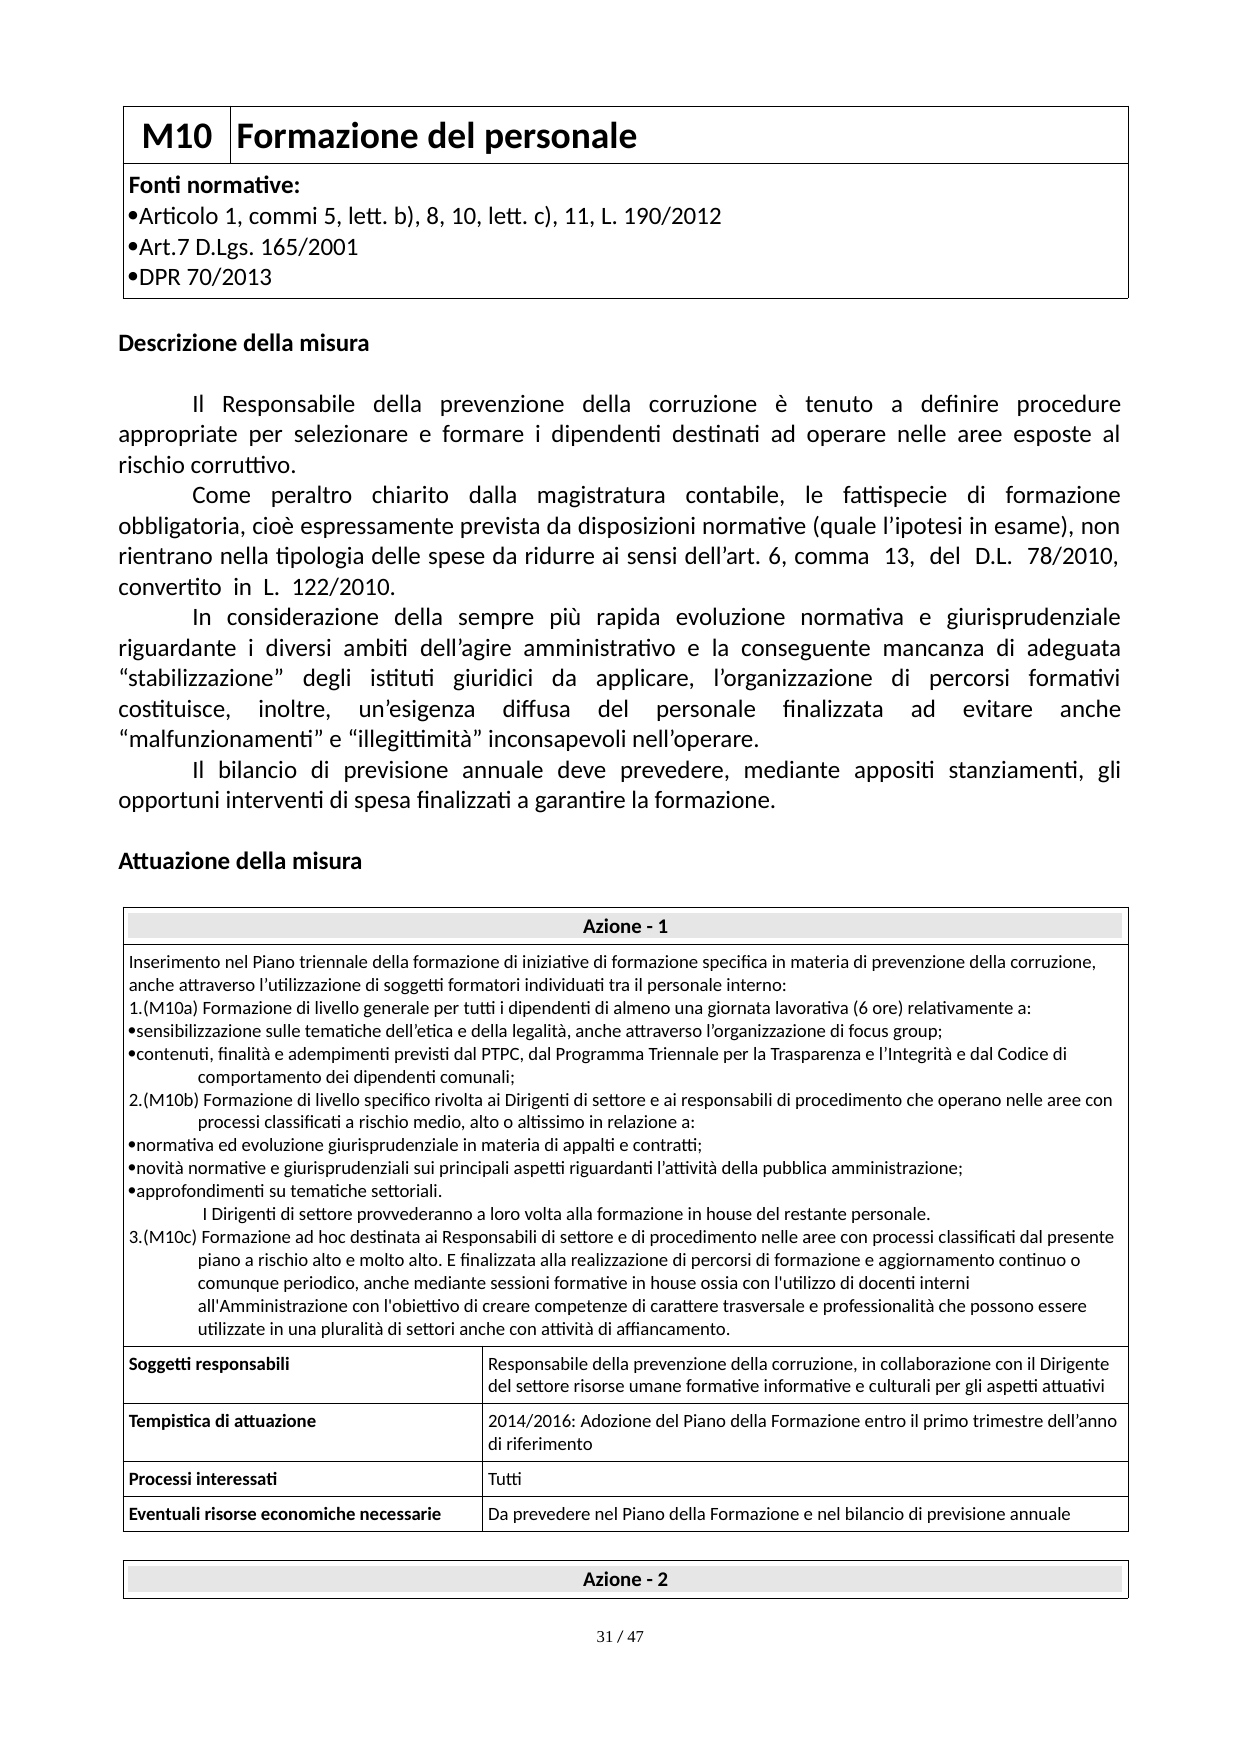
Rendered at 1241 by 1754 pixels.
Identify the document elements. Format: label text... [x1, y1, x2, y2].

table_cell Tutti [483, 1462, 1128, 1496]
text Come peraltro chiarito dalla magistratura contabile, le fattispecie di formazione obbligatoria, cioè espressamente prevista da disposizioni normative (quale l’ipotesi in esame), non rientrano nella tipologia delle spese da ridurre ai sensi dell’art. 6, comma 13, del D.L. 78/2010, convertito in L. 122/2010. [118, 479, 1122, 601]
table_header M10 [124, 107, 230, 163]
table_cell Fonti normative: Articolo 1, commi 5, lett. b), 8, 10, lett. c), 11, L. 190/2012 Art.7 D.Lgs. 165/2001 DPR 70/2013 [124, 164, 1128, 297]
text In considerazione della sempre più rapida evoluzione normativa e giurisprudenziale riguardante i diversi ambiti dell’agire amministrativo e la conseguente mancanza di adeguata “stabilizzazione” degli istituti giuridici da applicare, l’organizzazione di percorsi formativi costituisce, inoltre, un’esigenza diffusa del personale finalizzata ad evitare anche “malfunzionamenti” e “illegittimità” inconsapevoli nell’operare. [118, 601, 1122, 754]
text Attuazione della misura [118, 846, 1122, 876]
table_cell 2014/2016: Adozione del Piano della Formazione entro il primo trimestre dell’anno di riferimento [483, 1404, 1128, 1461]
text Il bilancio di previsione annuale deve prevedere, mediante appositi stanziamenti, gli opportuni interventi di spesa finalizzati a garantire la formazione. [118, 754, 1122, 815]
table_cell Inserimento nel Piano triennale della formazione di iniziative di formazione specifica in materia di prevenzione della corruzione, anche attraverso l’utilizzazione di soggetti formatori individuati tra il personale interno: (M10a) Formazione di livello generale per tutti i dipendenti di almeno una giornata lavorativa (6 ore) relativamente a: sensibilizzazione sulle tematiche dell’etica e della legalità, anche attraverso l’organizzazione di focus group; contenuti, finalità e adempimenti previsti dal PTPC, dal Programma Triennale per la Trasparenza e l’Integrità e dal Codice di comportamento dei dipendenti comunali; (M10b) Formazione di livello specifico rivolta ai Dirigenti di settore e ai responsabili di procedimento che operano nelle aree con processi classificati a rischio medio, alto o altissimo in relazione a: normativa ed evoluzione giurisprudenziale in materia di appalti e contratti; novità normative e giurisprudenziali sui principali aspetti riguardanti l’attività della pubblica amministrazione; approfondimenti su tematiche settoriali. I Dirigenti di settore provvederanno a loro volta alla formazione in house del restante personale. (M10c) Formazione ad hoc destinata ai Responsabili di settore e di procedimento nelle aree con processi classificati dal presente piano a rischio alto e molto alto. E finalizzata alla realizzazione di percorsi di formazione e aggiornamento continuo o comunque periodico, anche mediante sessioni formative in house ossia con l'utilizzo di docenti interni all'Amministrazione con l'obiettivo di creare competenze di carattere trasversale e professionalità che possono essere utilizzate in una pluralità di settori anche con attività di affiancamento. [124, 945, 1128, 1346]
table_header Formazione del personale [231, 107, 1128, 163]
table_cell Processi interessati [124, 1462, 482, 1496]
table_cell Tempistica di attuazione [124, 1404, 482, 1461]
table_cell Eventuali risorse economiche necessarie [124, 1497, 482, 1531]
text Il Responsabile della prevenzione della corruzione è tenuto a definire procedure appropriate per selezionare e formare i dipendenti destinati ad operare nelle aree esposte al rischio corruttivo. [118, 388, 1122, 479]
table_header Azione - 2 [124, 1561, 1128, 1598]
text Descrizione della misura [118, 327, 1122, 357]
table_cell Soggetti responsabili [124, 1347, 482, 1403]
table_cell Da prevedere nel Piano della Formazione e nel bilancio di previsione annuale [483, 1497, 1128, 1531]
table_header Azione - 1 [124, 908, 1128, 944]
table_cell Responsabile della prevenzione della corruzione, in collaborazione con il Dirigente del settore risorse umane formative informative e culturali per gli aspetti attuativi [483, 1347, 1128, 1403]
